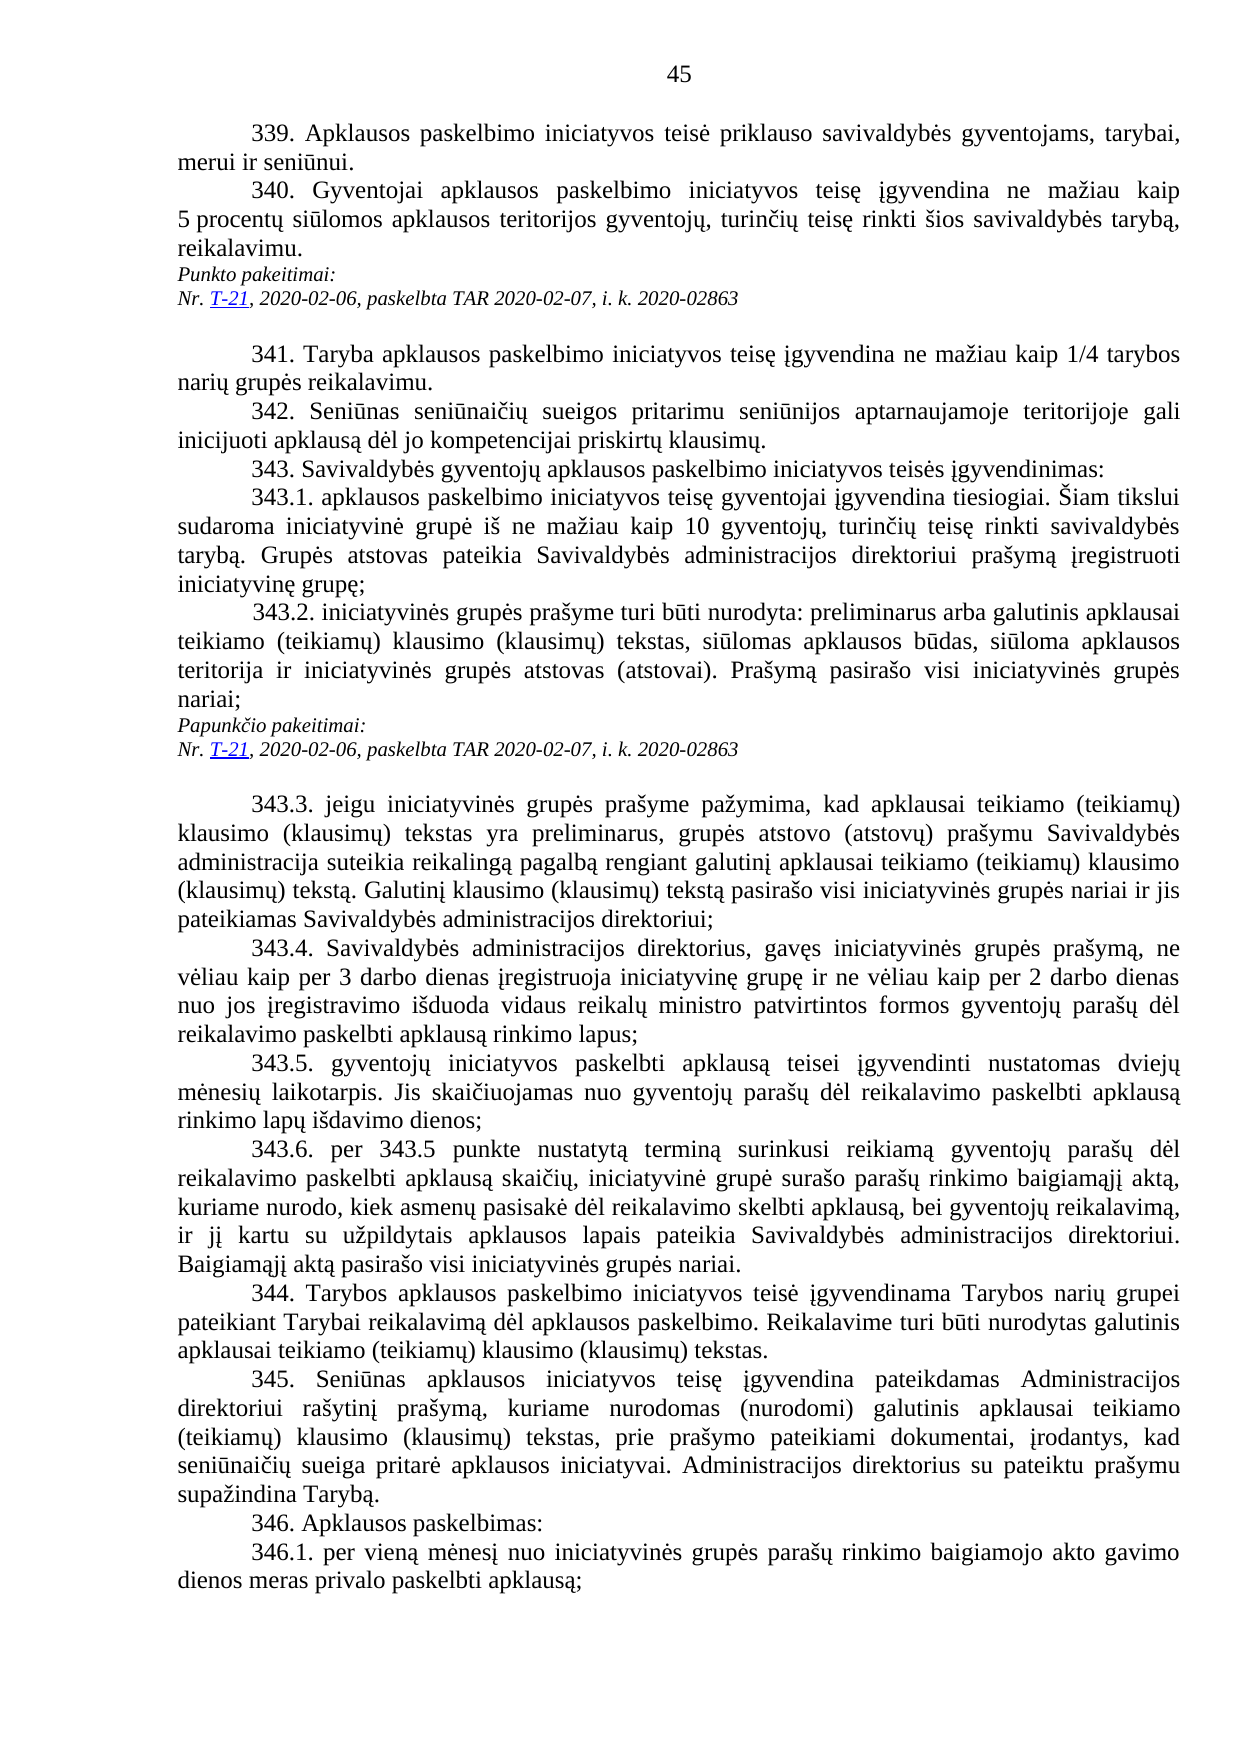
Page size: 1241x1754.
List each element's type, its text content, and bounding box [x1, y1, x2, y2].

text 346.1. per vieną mėnesį nuo iniciatyvinės grupės parašų rinkimo baigiamojo akto gavimo dienos meras privalo paskelbti apklausą; [177, 1537, 1181, 1594]
text 343.3. jeigu iniciatyvinės grupės prašyme pažymima, kad apklausai teikiamo (teikiamų) klausimo (klausimų) tekstas yra preliminarus, grupės atstovo (atstovų) prašymu Savivaldybės administracija suteikia reikalingą pagalbą rengiant galutinį apklausai teikiamo (teikiamų) klausimo (klausimų) tekstą. Galutinį klausimo (klausimų) tekstą pasirašo visi iniciatyvinės grupės nariai ir jis pateikiamas Savivaldybės administracijos direktoriui; [177, 789, 1181, 933]
text Punkto pakeitimai: [177, 262, 1181, 286]
text 343.5. gyventojų iniciatyvos paskelbti apklausą teisei įgyvendinti nustatomas dviejų mėnesių laikotarpis. Jis skaičiuojamas nuo gyventojų parašų dėl reikalavimo paskelbti apklausą rinkimo lapų išdavimo dienos; [177, 1048, 1181, 1134]
text 343.6. per 343.5 punkte nustatytą terminą surinkusi reikiamą gyventojų parašų dėl reikalavimo paskelbti apklausą skaičių, iniciatyvinė grupė surašo parašų rinkimo baigiamąjį aktą, kuriame nurodo, kiek asmenų pasisakė dėl reikalavimo skelbti apklausą, bei gyventojų reikalavimą, ir jį kartu su užpildytais apklausos lapais pateikia Savivaldybės administracijos direktoriui. Baigiamąjį aktą pasirašo visi iniciatyvinės grupės nariai. [177, 1134, 1181, 1278]
text 341. Taryba apklausos paskelbimo iniciatyvos teisę įgyvendina ne mažiau kaip 1/4 tarybos narių grupės reikalavimu. [177, 339, 1181, 396]
text Nr. T-21, 2020-02-06, paskelbta TAR 2020-02-07, i. k. 2020-02863 [177, 286, 1181, 310]
text Papunkčio pakeitimai: [177, 712, 1181, 737]
text 343. Savivaldybės gyventojų apklausos paskelbimo iniciatyvos teisės įgyvendinimas: [177, 454, 1181, 482]
text 343.1. apklausos paskelbimo iniciatyvos teisę gyventojai įgyvendina tiesiogiai. Šiam tikslui sudaroma iniciatyvinė grupė iš ne mažiau kaip 10 gyventojų, turinčių teisę rinkti savivaldybės tarybą. Grupės atstovas pateikia Savivaldybės administracijos direktoriui prašymą įregistruoti iniciatyvinę grupę; [177, 482, 1181, 597]
text 339. Apklausos paskelbimo iniciatyvos teisė priklauso savivaldybės gyventojams, tarybai, merui ir seniūnui. [177, 118, 1181, 176]
text 343.2. iniciatyvinės grupės prašyme turi būti nurodyta: preliminarus arba galutinis apklausai teikiamo (teikiamų) klausimo (klausimų) tekstas, siūlomas apklausos būdas, siūloma apklausos teritorija ir iniciatyvinės grupės atstovas (atstovai). Prašymą pasirašo visi iniciatyvinės grupės nariai; [177, 597, 1181, 712]
text 345. Seniūnas apklausos iniciatyvos teisę įgyvendina pateikdamas Administracijos direktoriui rašytinį prašymą, kuriame nurodomas (nurodomi) galutinis apklausai teikiamo (teikiamų) klausimo (klausimų) tekstas, prie prašymo pateikiami dokumentai, įrodantys, kad seniūnaičių sueiga pritarė apklausos iniciatyvai. Administracijos direktorius su pateiktu prašymu supažindina Tarybą. [177, 1364, 1181, 1508]
text 340. Gyventojai apklausos paskelbimo iniciatyvos teisę įgyvendina ne mažiau kaip 5 procentų siūlomos apklausos teritorijos gyventojų, turinčių teisę rinkti šios savivaldybės tarybą, reikalavimu. [177, 176, 1181, 262]
text Nr. T-21, 2020-02-06, paskelbta TAR 2020-02-07, i. k. 2020-02863 [177, 737, 1181, 761]
text 343.4. Savivaldybės administracijos direktorius, gavęs iniciatyvinės grupės prašymą, ne vėliau kaip per 3 darbo dienas įregistruoja iniciatyvinę grupę ir ne vėliau kaip per 2 darbo dienas nuo jos įregistravimo išduoda vidaus reikalų ministro patvirtintos formos gyventojų parašų dėl reikalavimo paskelbti apklausą rinkimo lapus; [177, 933, 1181, 1048]
text 344. Tarybos apklausos paskelbimo iniciatyvos teisė įgyvendinama Tarybos narių grupei pateikiant Tarybai reikalavimą dėl apklausos paskelbimo. Reikalavime turi būti nurodytas galutinis apklausai teikiamo (teikiamų) klausimo (klausimų) tekstas. [177, 1278, 1181, 1364]
text 342. Seniūnas seniūnaičių sueigos pritarimu seniūnijos aptarnaujamoje teritorijoje gali inicijuoti apklausą dėl jo kompetencijai priskirtų klausimų. [177, 396, 1181, 454]
text 346. Apklausos paskelbimas: [177, 1508, 1181, 1537]
